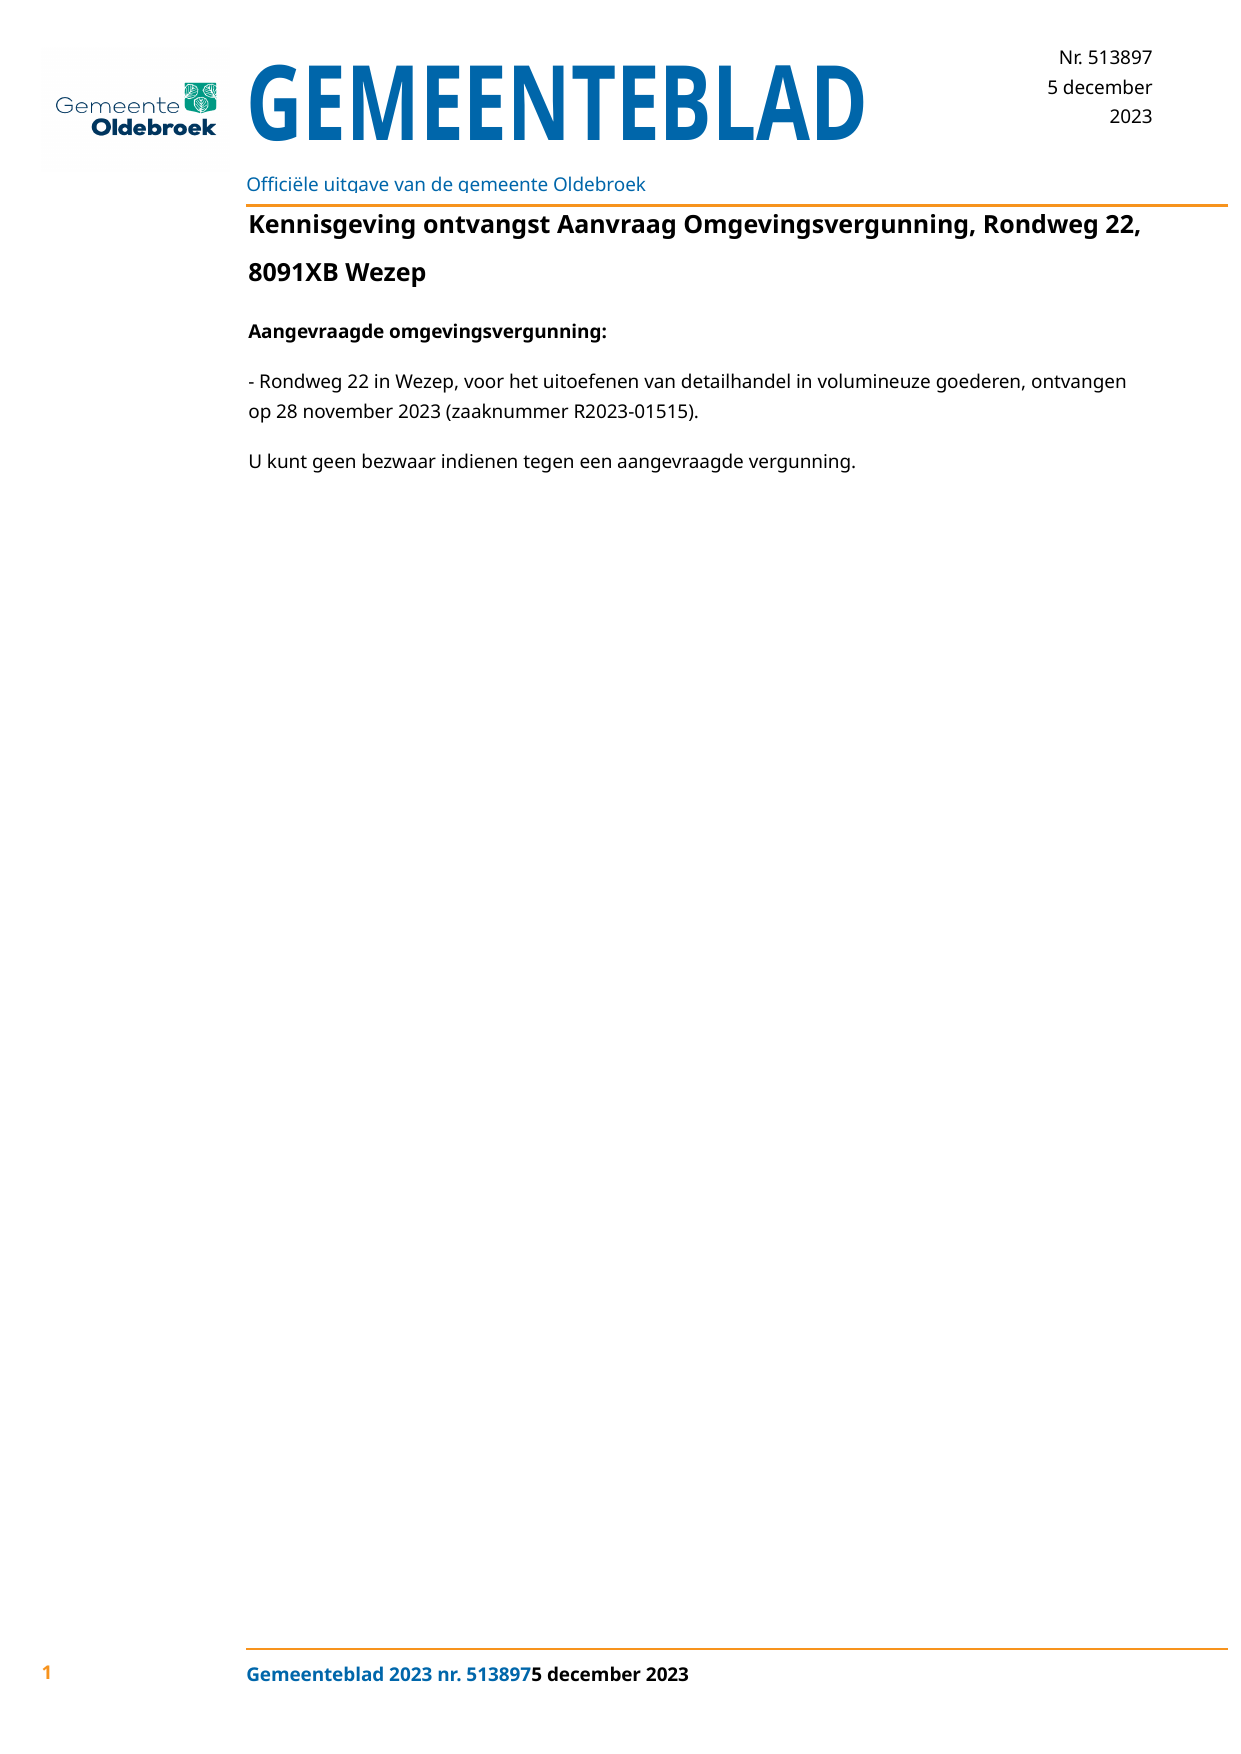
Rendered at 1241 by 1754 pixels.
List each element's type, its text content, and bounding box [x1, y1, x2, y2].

text Kennisgeving ontvangst Aanvraag Omgevingsvergunning, Rondweg 22, 8091XB Wezep [248, 207, 1152, 288]
text Aangevraagde omgevingsvergunning: [248, 318, 1152, 344]
text - Rondweg 22 in Wezep, voor het uitoefenen van detailhandel in volumineuze goederen, ontvangen op 28 november 2023 (zaaknummer R2023-01515). [248, 368, 1152, 424]
picture [41, 47, 231, 172]
text U kunt geen bezwaar indienen tegen een aangevraagde vergunning. [248, 448, 1152, 474]
